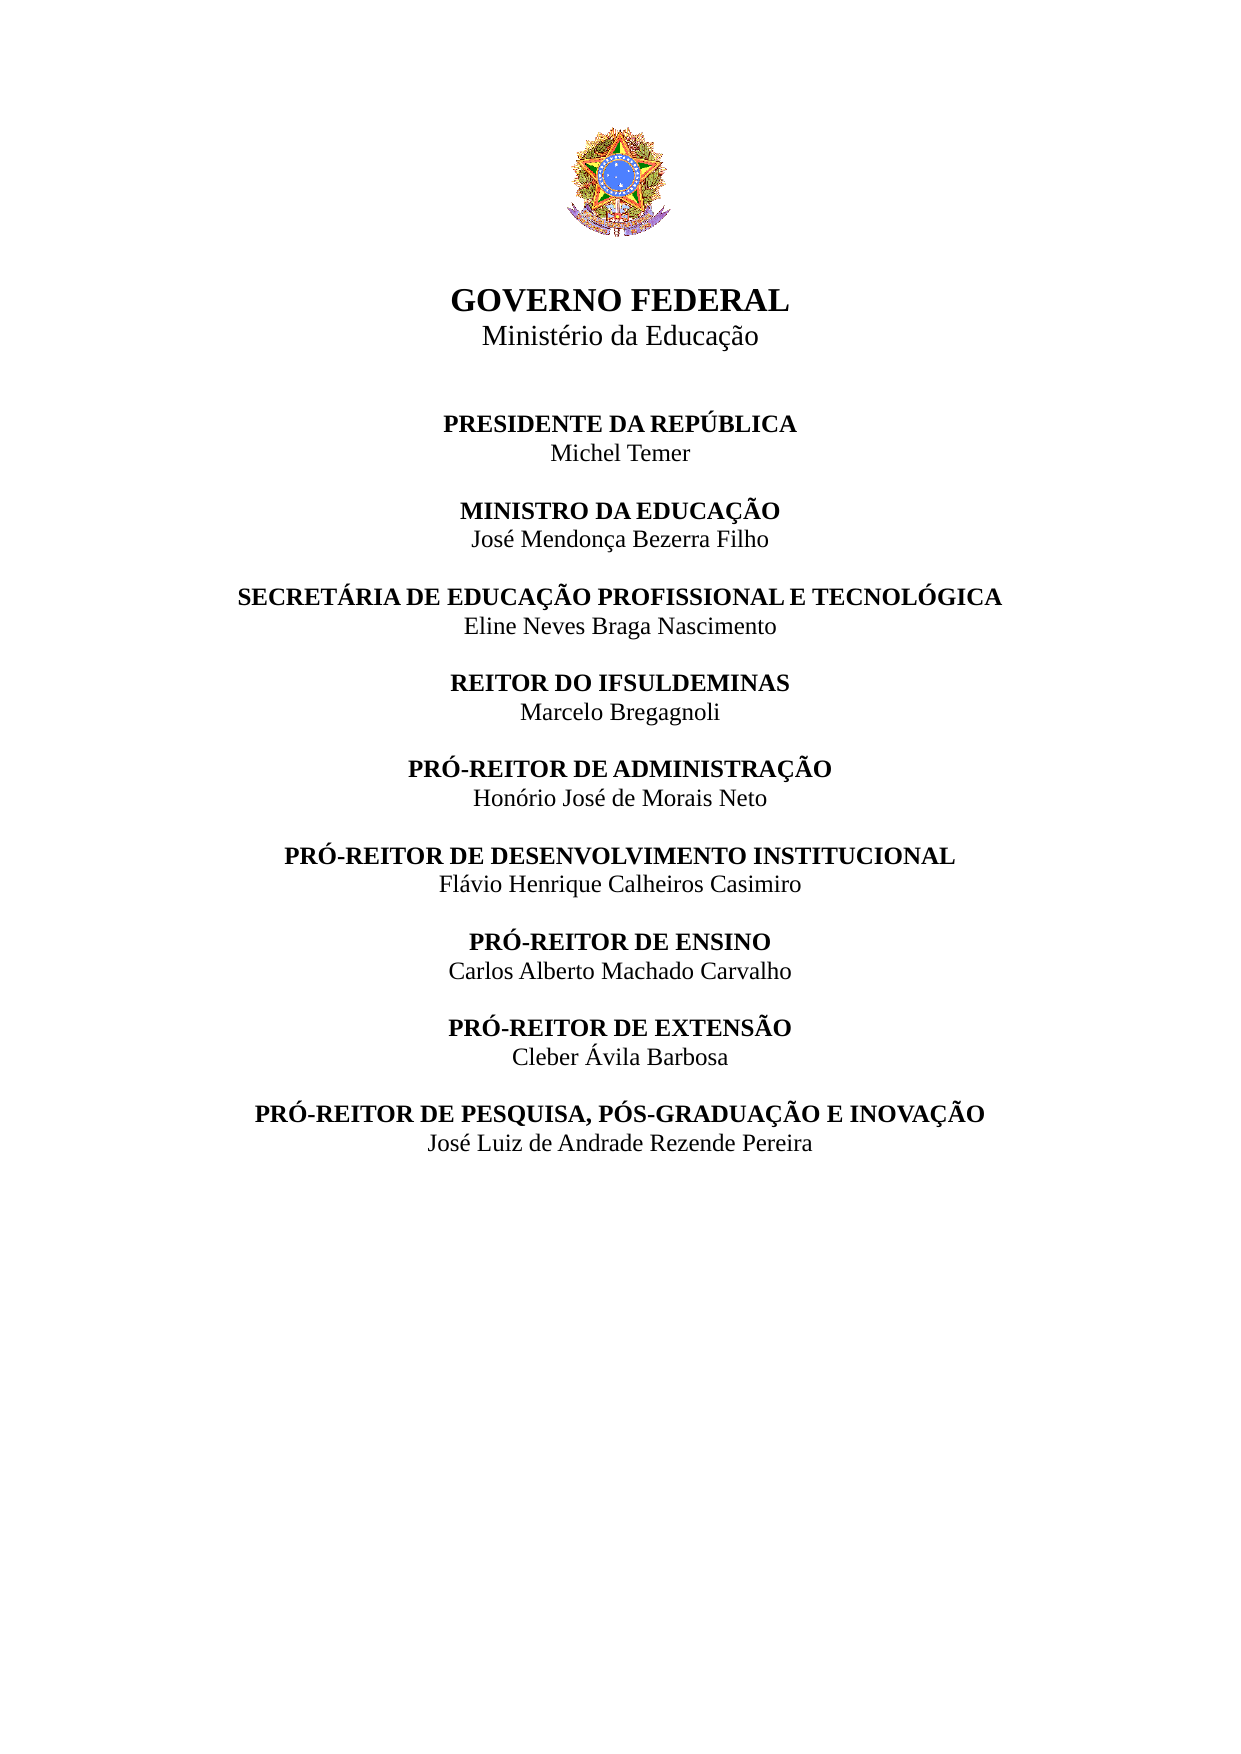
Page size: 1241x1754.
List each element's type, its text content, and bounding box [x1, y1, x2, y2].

text Eline Neves Braga Nascimento [118, 611, 1122, 639]
text José Mendonça Bezerra Filho [118, 524, 1122, 553]
text Marcelo Bregagnoli [118, 697, 1122, 726]
text PRESIDENTE DA REPÚBLICA [118, 409, 1122, 438]
text Michel Temer [118, 438, 1122, 467]
text MINISTRO DA EDUCAÇÃO [118, 496, 1122, 524]
picture [567, 125, 673, 239]
text Flávio Henrique Calheiros Casimiro [118, 869, 1122, 898]
text GOVERNO FEDERAL [118, 280, 1122, 318]
text SECRETÁRIA DE EDUCAÇÃO PROFISSIONAL E TECNOLÓGICA [118, 582, 1122, 611]
text PRÓ-REITOR DE PESQUISA, PÓS-GRADUAÇÃO E INOVAÇÃO [118, 1099, 1122, 1128]
text PRÓ-REITOR DE ADMINISTRAÇÃO [118, 754, 1122, 783]
text PRÓ-REITOR DE DESENVOLVIMENTO INSTITUCIONAL [118, 841, 1122, 869]
text Honório José de Morais Neto [118, 783, 1122, 812]
text Ministério da Educação [118, 318, 1122, 352]
text Carlos Alberto Machado Carvalho [118, 956, 1122, 984]
text Cleber Ávila Barbosa [118, 1042, 1122, 1071]
text REITOR DO IFSULDEMINAS [118, 668, 1122, 697]
text José Luiz de Andrade Rezende Pereira [118, 1128, 1122, 1157]
text PRÓ-REITOR DE EXTENSÃO [118, 1013, 1122, 1042]
text PRÓ-REITOR DE ENSINO [118, 927, 1122, 956]
